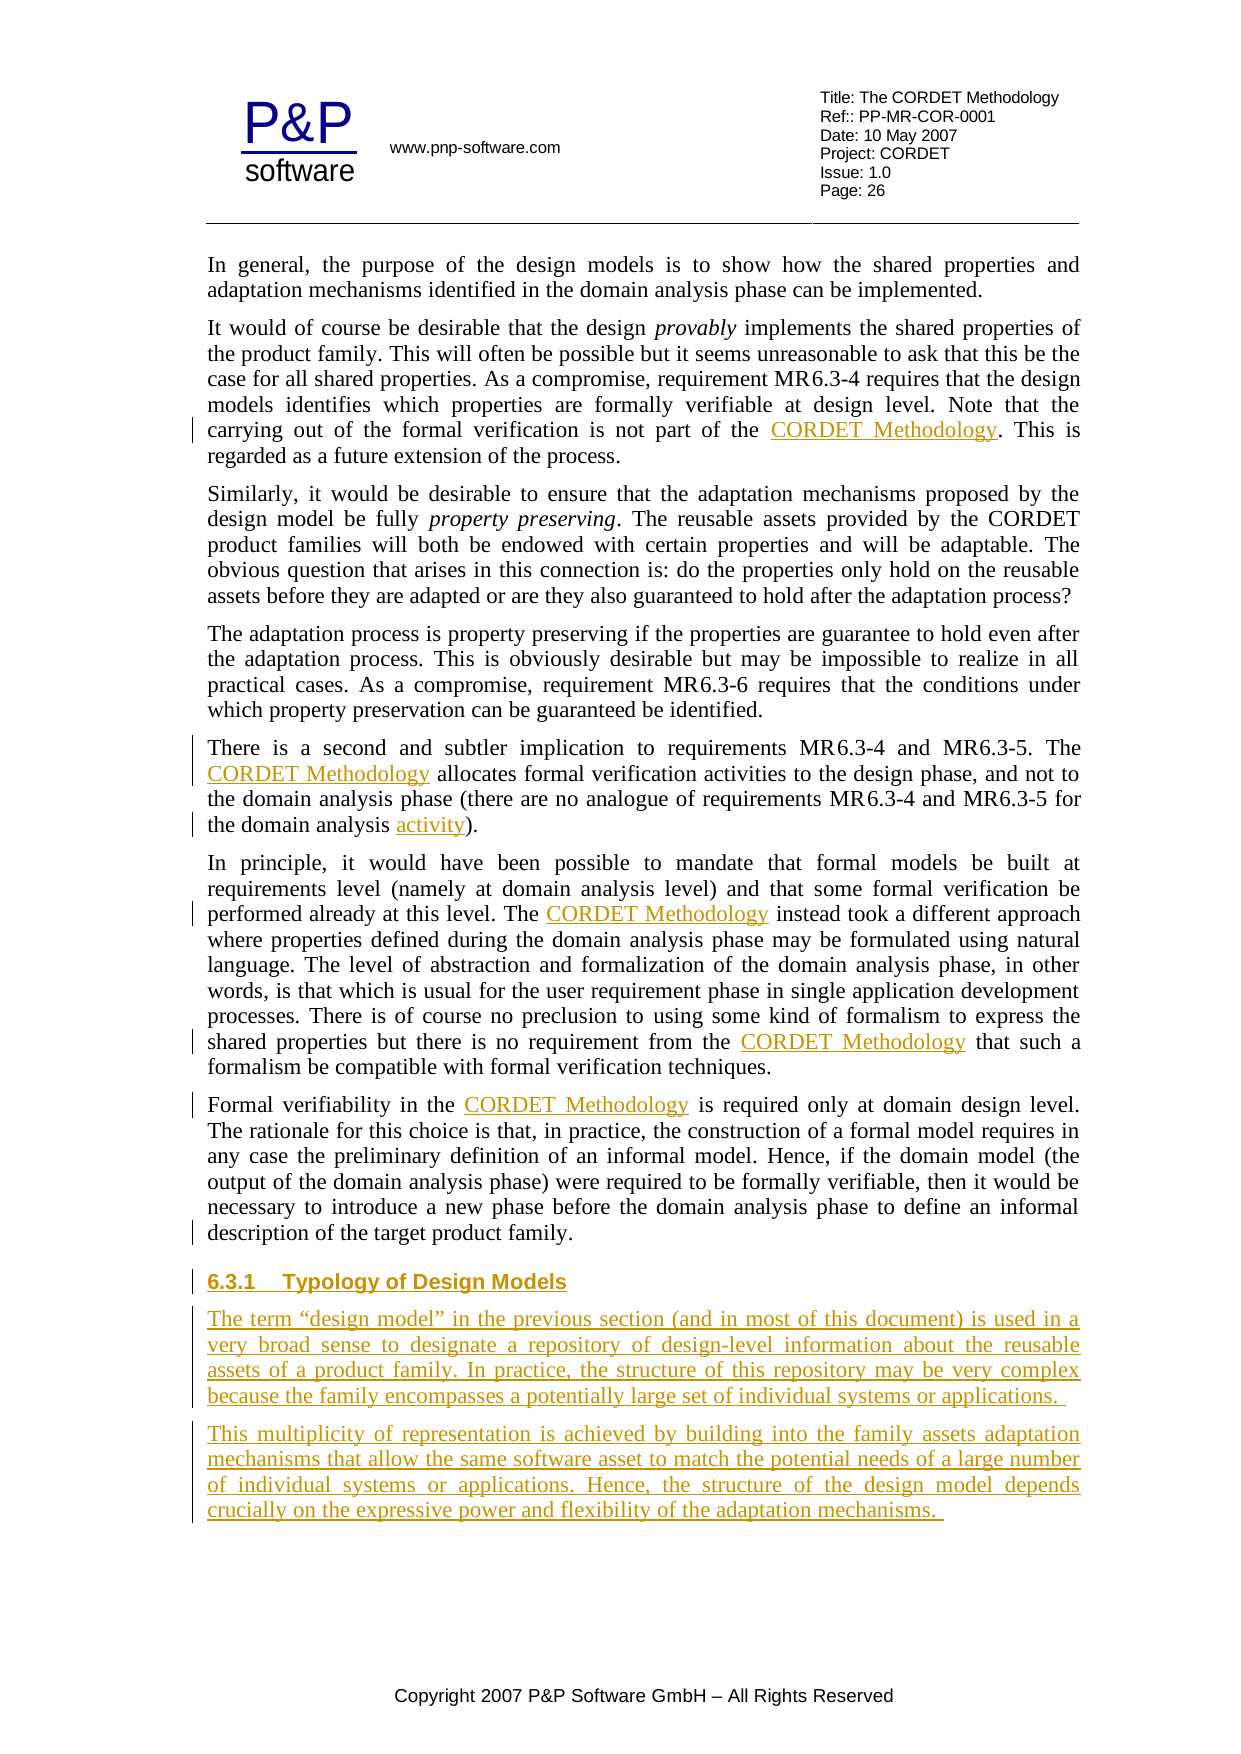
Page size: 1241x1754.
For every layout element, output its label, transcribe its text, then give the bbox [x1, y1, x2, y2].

text Formal verifiability in the CORDET Methodology is required only at domain design level. The rationale for this choice is that, in practice, the construction of a formal model requires in any case the preliminary definition of an informal model. Hence, if the domain model (the output of the domain analysis phase) were required to be formally verifiable, then it would be necessary to introduce a new phase before the domain analysis phase to define an informal description of the target product family. [207, 1092, 1081, 1245]
text The adaptation process is property preserving if the properties are guarantee to hold even after the adaptation process. This is obviously desirable but may be impossible to realize in all practical cases. As a compromise, requirement MR6.3-6 requires that the conditions under which property preservation can be guaranteed be identified. [207, 621, 1081, 723]
text of individual systems or applications. Hence, the structure of the design model depends [207, 1470, 1081, 1494]
text because the family encompasses a potentially large set of individual systems or applications. [207, 1381, 1081, 1408]
text In general, the purpose of the design models is to show how the shared properties and adaptation mechanisms identified in the domain analysis phase can be implemented. [207, 251, 1081, 302]
text This multiplicity of representation is achieved by building into the family assets adaptation [207, 1421, 1081, 1443]
subtitle Typology of Design Models [207, 1269, 1081, 1294]
text There is a second and subtler implication to requirements MR6.3-4 and MR6.3-5. The CORDET Methodology allocates formal verification activities to the design phase, and not to the domain analysis phase (there are no analogue of requirements MR6.3-4 and MR6.3-5 for the domain analysis activity). [207, 735, 1081, 837]
text Similarly, it would be desirable to ensure that the adaptation mechanisms proposed by the design model be fully property preserving. The reusable assets provided by the CORDET product families will both be endowed with certain properties and will be adaptable. The obvious question that arises in this connection is: do the properties only hold on the reusable assets before they are adapted or are they also guaranteed to hold after the adaptation process? [207, 481, 1081, 608]
text assets of a product family. In practice, the structure of this repository may be very complex [207, 1355, 1081, 1379]
text In principle, it would have been possible to mandate that formal models be built at requirements level (namely at domain analysis level) and that some formal verification be performed already at this level. The CORDET Methodology instead took a different approach where properties defined during the domain analysis phase may be formulated using natural language. The level of abstraction and formalization of the domain analysis phase, in other words, is that which is usual for the user requirement phase in single application development processes. There is of course no preclusion to using some kind of formalism to express the shared properties but there is no requirement from the CORDET Methodology that such a formalism be compatible with formal verification techniques. [207, 850, 1081, 1079]
text It would of course be desirable that the design provably implements the shared properties of the product family. This will often be possible but it seems unreasonable to ask that this be the case for all shared properties. As a compromise, requirement MR6.3-4 requires that the design models identifies which properties are formally verifiable at design level. Note that the carrying out of the formal verification is not part of the CORDET Methodology. This is regarded as a future extension of the process. [207, 315, 1081, 468]
text The term “design model” in the previous section (and in most of this document) is used in a very broad sense to designate a repository of design-level information about the reusable [207, 1306, 1081, 1354]
text mechanisms that allow the same software asset to match the potential needs of a large number [207, 1444, 1081, 1468]
text crucially on the expressive power and flexibility of the adaptation mechanisms. [207, 1495, 1081, 1523]
